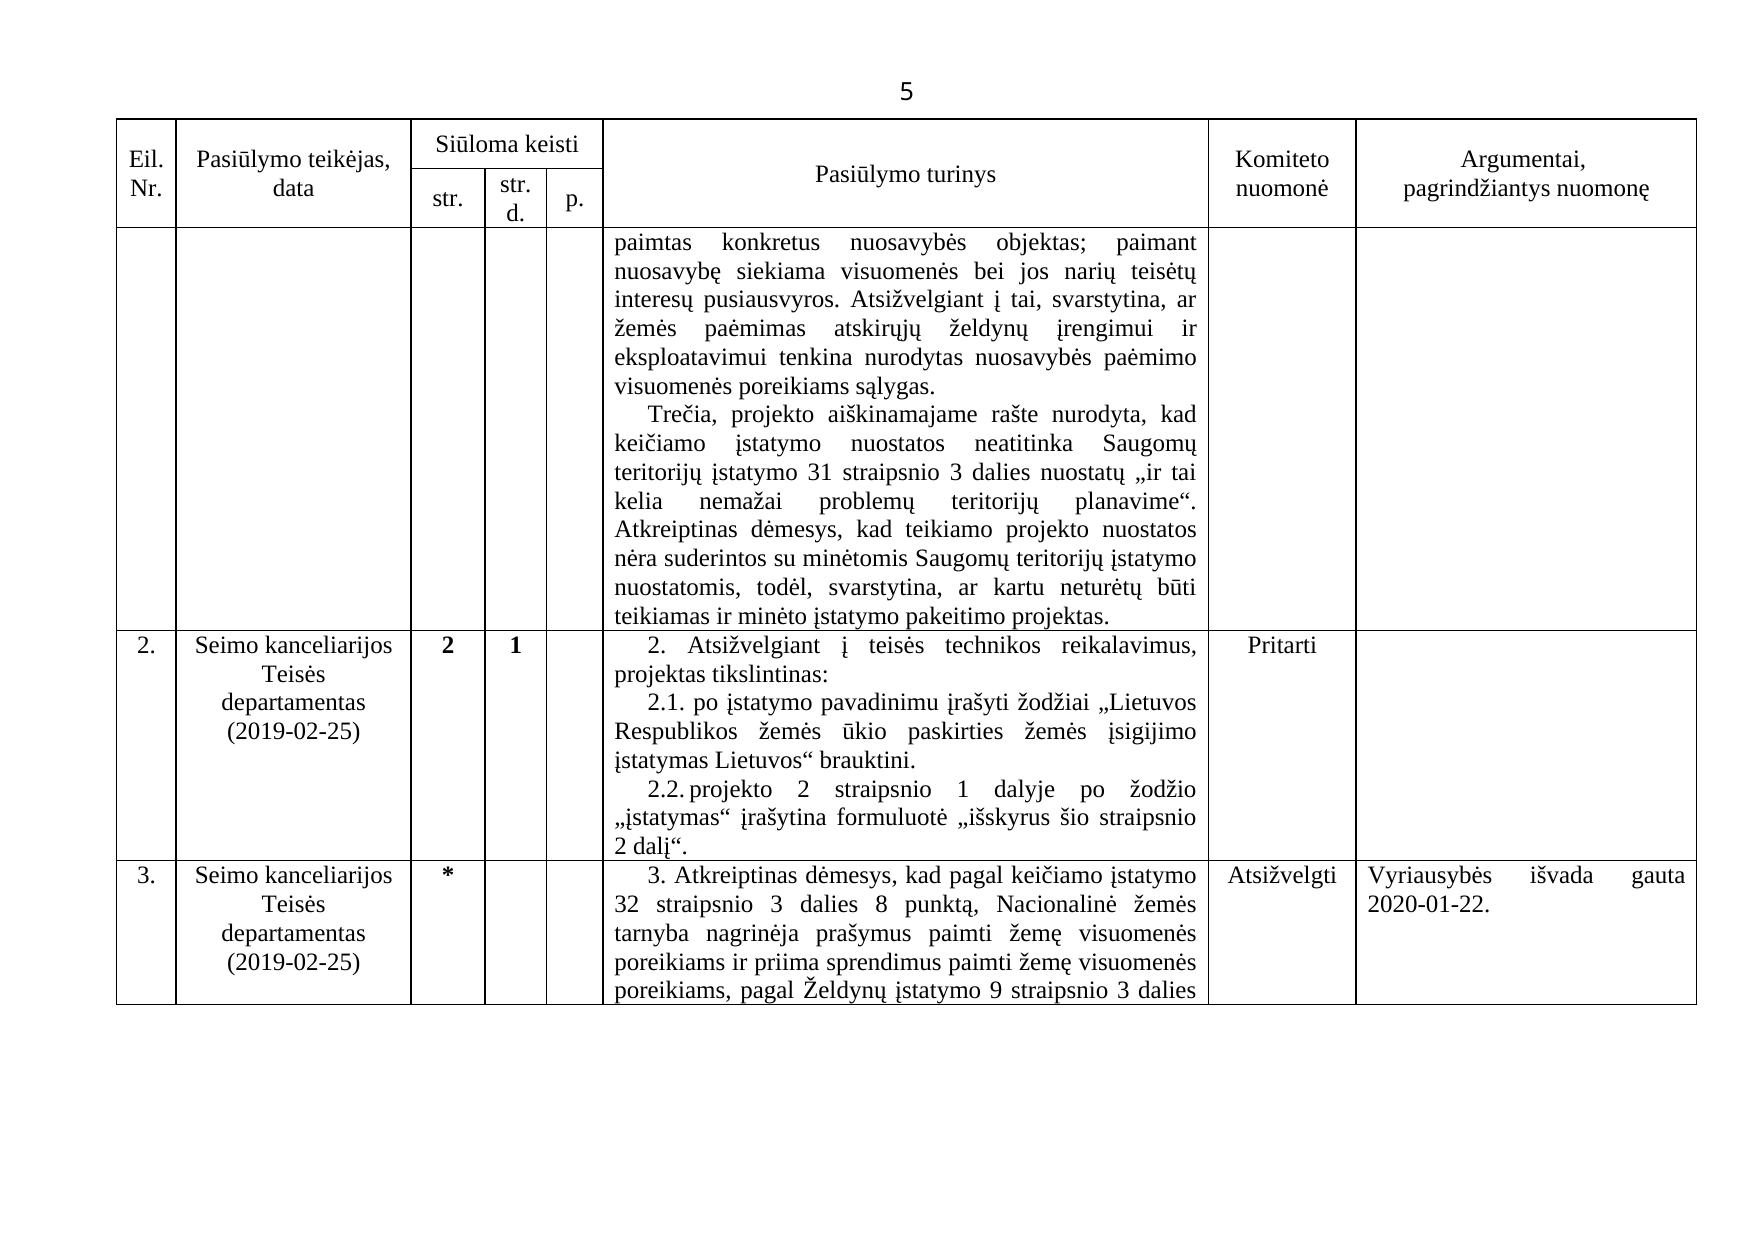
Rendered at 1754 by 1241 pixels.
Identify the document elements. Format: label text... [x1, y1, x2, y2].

table_cell 2. Atsižvelgiant į teisės technikos reikalavimus, projektas tikslintinas: 2.1. po įstatymo pavadinimu įrašyti žodžiai „Lietuvos Respublikos žemės ūkio paskirties žemės įsigijimo įstatymas Lietuvos“ brauktini. 2.2. projekto 2 straipsnio 1 dalyje po žodžio „įstatymas“ įrašytina formuluotė „išskyrus šio straipsnio 2 dalį“. [604, 631, 1208, 860]
table_cell [547, 861, 602, 1004]
table_cell Vyriausybės išvada gauta 2020-01-22. [1357, 861, 1696, 1004]
table_header Eil. Nr. [117, 120, 175, 226]
table_cell [486, 861, 546, 1004]
table_cell paimtas konkretus nuosavybės objektas; paimant nuosavybę siekiama visuomenės bei jos narių teisėtų interesų pusiausvyros. Atsižvelgiant į tai, svarstytina, ar žemės paėmimas atskirųjų želdynų įrengimui ir eksploatavimui tenkina nurodytas nuosavybės paėmimo visuomenės poreikiams sąlygas. Trečia, projekto aiškinamajame rašte nurodyta, kad keičiamo įstatymo nuostatos neatitinka Saugomų teritorijų įstatymo 31 straipsnio 3 dalies nuostatų „ir tai kelia nemažai problemų teritorijų planavime“. Atkreiptinas dėmesys, kad teikiamo projekto nuostatos nėra suderintos su minėtomis Saugomų teritorijų įstatymo nuostatomis, todėl, svarstytina, ar kartu neturėtų būti teikiamas ir minėto įstatymo pakeitimo projektas. [604, 228, 1208, 629]
table_cell [1357, 631, 1696, 860]
table_cell [412, 228, 484, 629]
table_header Komiteto nuomonė [1209, 120, 1355, 226]
table_cell Pritarti [1209, 631, 1355, 860]
table_cell [547, 228, 602, 629]
table_cell str. [412, 169, 484, 226]
table_cell [177, 228, 410, 629]
table_cell [1357, 228, 1696, 629]
table_header Siūloma keisti [412, 120, 602, 167]
table_cell Seimo kanceliarijos Teisės departamentas (2019-02-25) [177, 861, 410, 1004]
table_cell [1209, 228, 1355, 629]
table_cell 1 [486, 631, 546, 860]
table_cell str. d. [486, 169, 546, 226]
table_cell 2 [412, 631, 484, 860]
table_header Pasiūlymo teikėjas, data [177, 120, 410, 226]
table_cell 2. [117, 631, 175, 860]
table_cell [547, 631, 602, 860]
table_cell * [412, 861, 484, 1004]
table_cell 3. Atkreiptinas dėmesys, kad pagal keičiamo įstatymo 32 straipsnio 3 dalies 8 punktą, Nacionalinė žemės tarnyba nagrinėja prašymus paimti žemę visuomenės poreikiams ir priima sprendimus paimti žemę visuomenės poreikiams, pagal Želdynų įstatymo 9 straipsnio 3 dalies [604, 861, 1208, 1004]
table_cell Seimo kanceliarijos Teisės departamentas (2019-02-25) [177, 631, 410, 860]
table_cell p. [547, 169, 602, 226]
table_cell Atsižvelgti [1209, 861, 1355, 1004]
table_cell [117, 228, 175, 629]
table_header Pasiūlymo turinys [604, 120, 1208, 226]
table_header Argumentai, pagrindžiantys nuomonę [1357, 120, 1696, 226]
table_cell [486, 228, 546, 629]
table_cell 3. [117, 861, 175, 1004]
